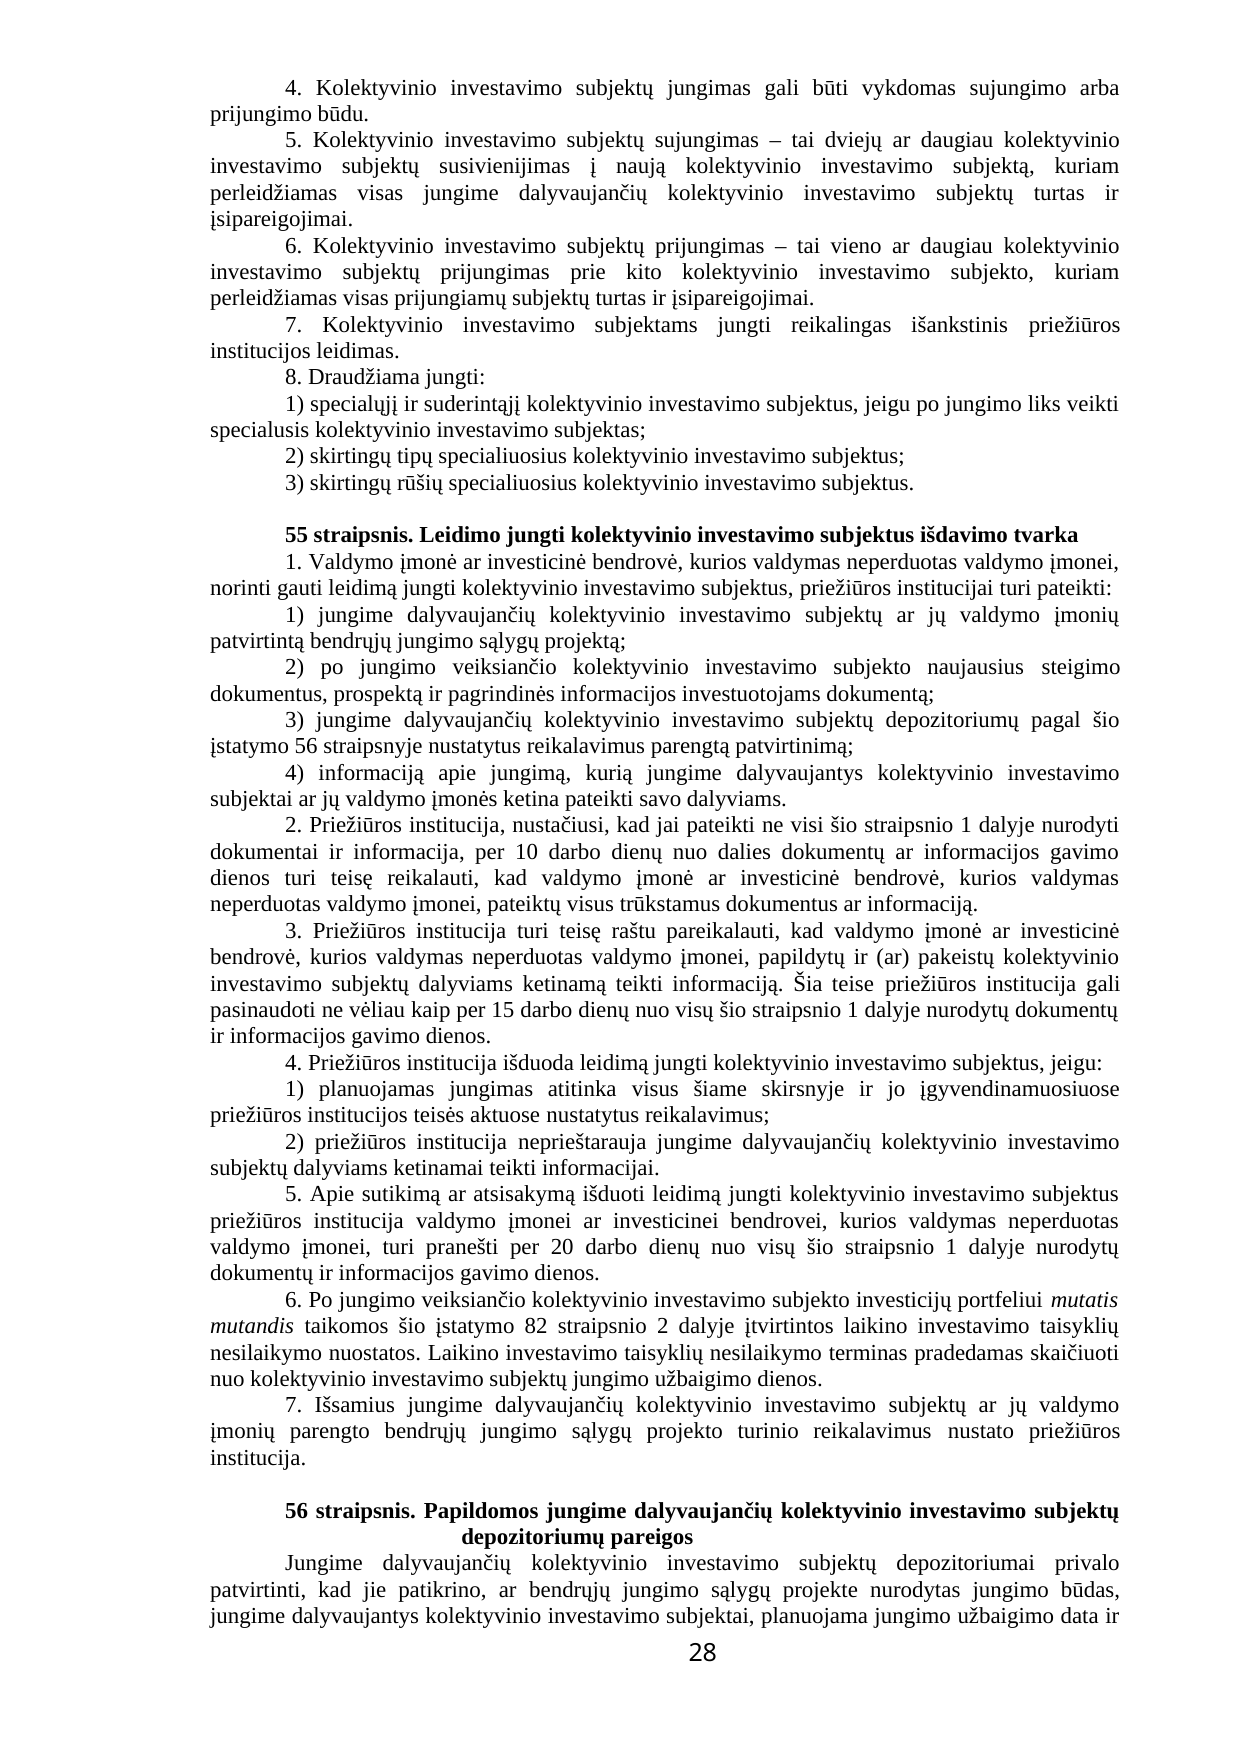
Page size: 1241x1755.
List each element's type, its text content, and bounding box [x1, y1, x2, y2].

text 2. Priežiūros institucija, nustačiusi, kad jai pateikti ne visi šio straipsnio 1 dalyje nurodyti dokumentai ir informacija, per 10 darbo dienų nuo dalies dokumentų ar informacijos gavimo dienos turi teisę reikalauti, kad valdymo įmonė ar investicinė bendrovė, kurios valdymas neperduotas valdymo įmonei, pateiktų visus trūkstamus dokumentus ar informaciją. [210, 811, 1120, 917]
text 2) priežiūros institucija neprieštarauja jungime dalyvaujančių kolektyvinio investavimo subjektų dalyviams ketinamai teikti informacijai. [210, 1128, 1120, 1180]
text 3) skirtingų rūšių specialiuosius kolektyvinio investavimo subjektus. [210, 469, 1120, 495]
text 6. Kolektyvinio investavimo subjektų prijungimas – tai vieno ar daugiau kolektyvinio investavimo subjektų prijungimas prie kito kolektyvinio investavimo subjekto, kuriam perleidžiamas visas prijungiamų subjektų turtas ir įsipareigojimai. [210, 232, 1120, 311]
text 56 straipsnis. Papildomos jungime dalyvaujančių kolektyvinio investavimo subjektų depozitoriumų pareigos [285, 1497, 1120, 1549]
text 1) specialųjį ir suderintąjį kolektyvinio investavimo subjektus, jeigu po jungimo liks veikti specialusis kolektyvinio investavimo subjektas; [210, 390, 1120, 442]
text 1) planuojamas jungimas atitinka visus šiame skirsnyje ir jo įgyvendinamuosiuose priežiūros institucijos teisės aktuose nustatytus reikalavimus; [210, 1075, 1120, 1128]
text 1) jungime dalyvaujančių kolektyvinio investavimo subjektų ar jų valdymo įmonių patvirtintą bendrųjų jungimo sąlygų projektą; [210, 601, 1120, 653]
text 4) informaciją apie jungimą, kurią jungime dalyvaujantys kolektyvinio investavimo subjektai ar jų valdymo įmonės ketina pateikti savo dalyviams. [210, 759, 1120, 811]
text 4. Kolektyvinio investavimo subjektų jungimas gali būti vykdomas sujungimo arba prijungimo būdu. [210, 73, 1120, 126]
text 7. Kolektyvinio investavimo subjektams jungti reikalingas išankstinis priežiūros institucijos leidimas. [210, 311, 1120, 363]
text 3) jungime dalyvaujančių kolektyvinio investavimo subjektų depozitoriumų pagal šio įstatymo 56 straipsnyje nustatytus reikalavimus parengtą patvirtinimą; [210, 706, 1120, 759]
text 5. Kolektyvinio investavimo subjektų sujungimas – tai dviejų ar daugiau kolektyvinio investavimo subjektų susivienijimas į naują kolektyvinio investavimo subjektą, kuriam perleidžiamas visas jungime dalyvaujančių kolektyvinio investavimo subjektų turtas ir įsipareigojimai. [210, 126, 1120, 232]
text 7. Išsamius jungime dalyvaujančių kolektyvinio investavimo subjektų ar jų valdymo įmonių parengto bendrųjų jungimo sąlygų projekto turinio reikalavimus nustato priežiūros institucija. [210, 1391, 1120, 1470]
text 2) skirtingų tipų specialiuosius kolektyvinio investavimo subjektus; [210, 442, 1120, 469]
text 1. Valdymo įmonė ar investicinė bendrovė, kurios valdymas neperduotas valdymo įmonei, norinti gauti leidimą jungti kolektyvinio investavimo subjektus, priežiūros institucijai turi pateikti: [210, 548, 1120, 601]
text 8. Draudžiama jungti: [210, 363, 1120, 390]
text 55 straipsnis. Leidimo jungti kolektyvinio investavimo subjektus išdavimo tvarka [285, 522, 1120, 548]
text 3. Priežiūros institucija turi teisę raštu pareikalauti, kad valdymo įmonė ar investicinė bendrovė, kurios valdymas neperduotas valdymo įmonei, papildytų ir (ar) pakeistų kolektyvinio investavimo subjektų dalyviams ketinamą teikti informaciją. Šia teise priežiūros institucija gali pasinaudoti ne vėliau kaip per 15 darbo dienų nuo visų šio straipsnio 1 dalyje nurodytų dokumentų ir informacijos gavimo dienos. [210, 917, 1120, 1049]
text Jungime dalyvaujančių kolektyvinio investavimo subjektų depozitoriumai privalo patvirtinti, kad jie patikrino, ar bendrųjų jungimo sąlygų projekte nurodytas jungimo būdas, jungime dalyvaujantys kolektyvinio investavimo subjektai, planuojama jungimo užbaigimo data ir [210, 1549, 1120, 1628]
text 5. Apie sutikimą ar atsisakymą išduoti leidimą jungti kolektyvinio investavimo subjektus priežiūros institucija valdymo įmonei ar investicinei bendrovei, kurios valdymas neperduotas valdymo įmonei, turi pranešti per 20 darbo dienų nuo visų šio straipsnio 1 dalyje nurodytų dokumentų ir informacijos gavimo dienos. [210, 1180, 1120, 1286]
text 6. Po jungimo veiksiančio kolektyvinio investavimo subjekto investicijų portfeliui mutatis mutandis taikomos šio įstatymo 82 straipsnio 2 dalyje įtvirtintos laikino investavimo taisyklių nesilaikymo nuostatos. Laikino investavimo taisyklių nesilaikymo terminas pradedamas skaičiuoti nuo kolektyvinio investavimo subjektų jungimo užbaigimo dienos. [210, 1286, 1120, 1391]
text 2) po jungimo veiksiančio kolektyvinio investavimo subjekto naujausius steigimo dokumentus, prospektą ir pagrindinės informacijos investuotojams dokumentą; [210, 653, 1120, 706]
text 4. Priežiūros institucija išduoda leidimą jungti kolektyvinio investavimo subjektus, jeigu: [210, 1049, 1120, 1075]
